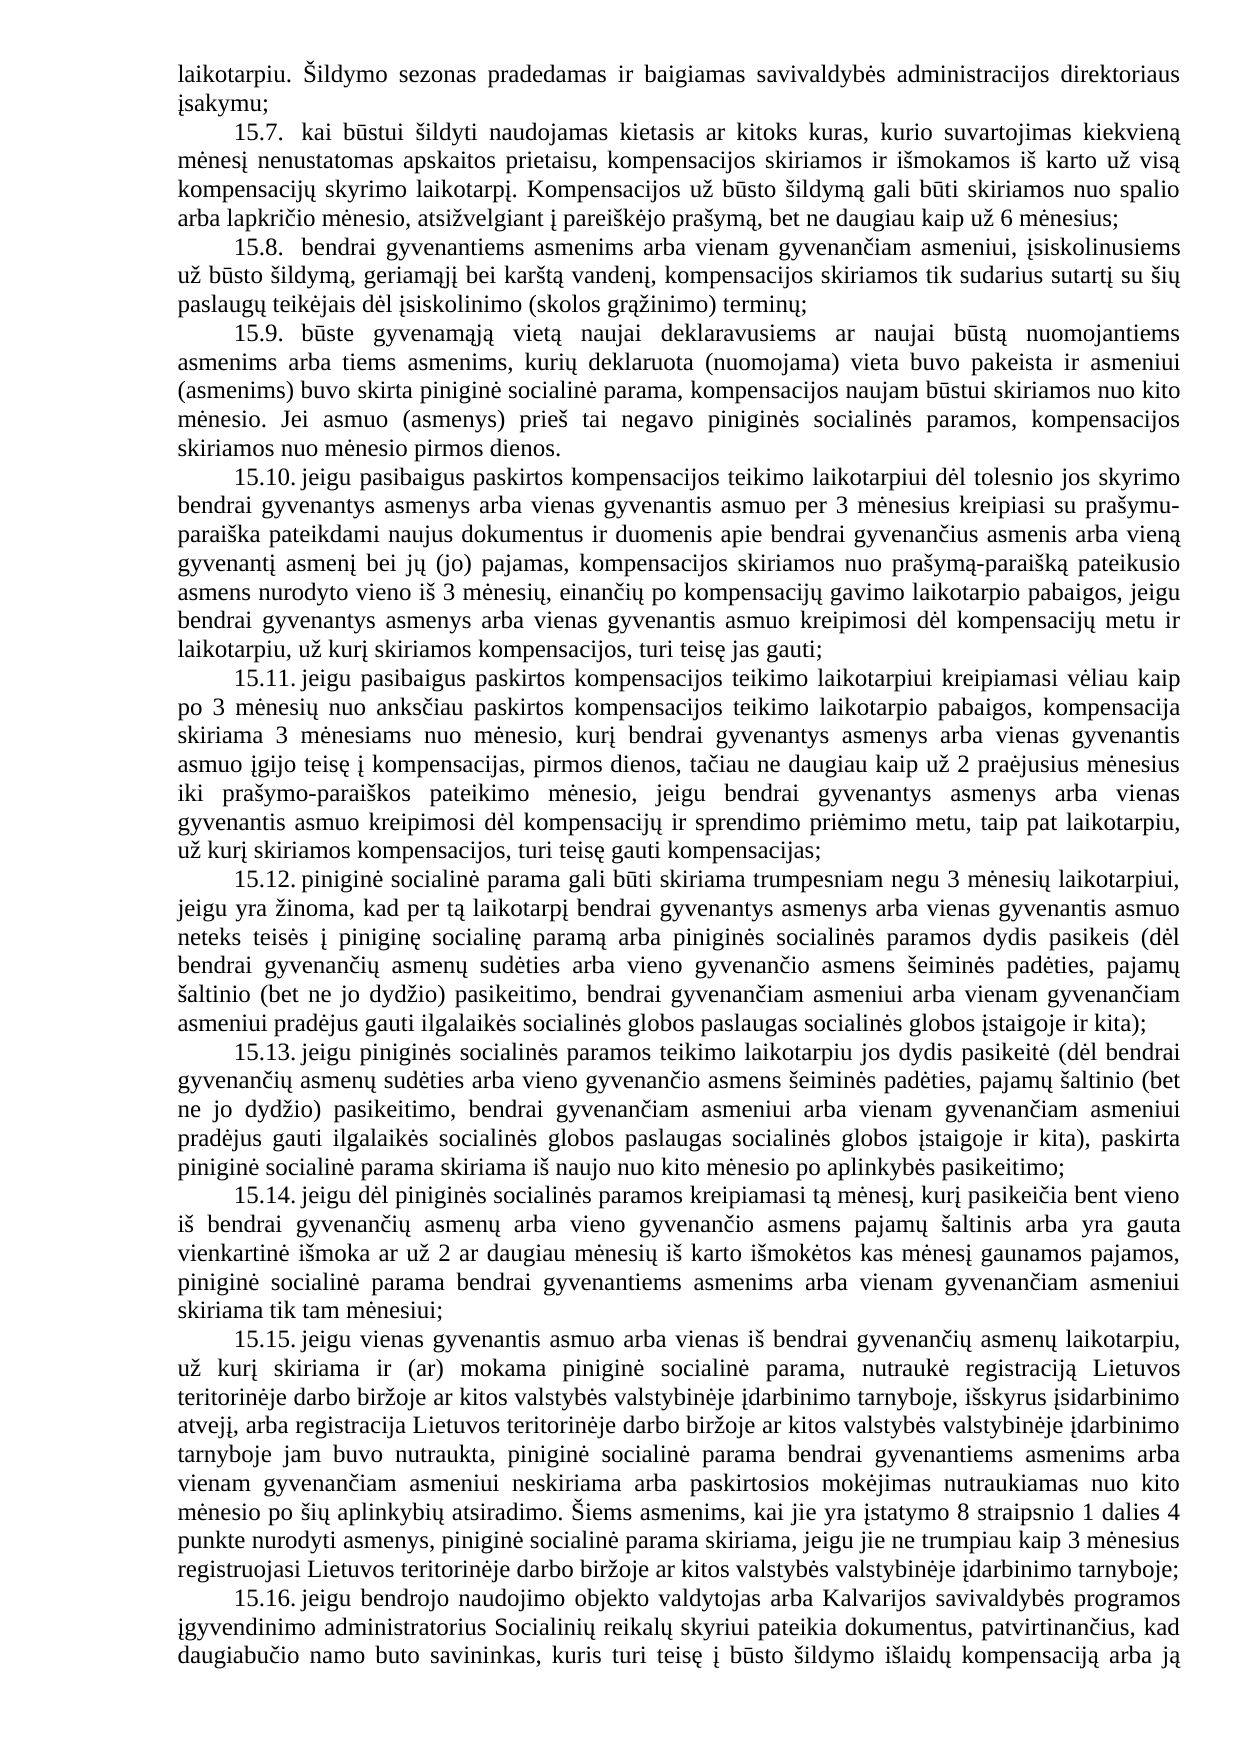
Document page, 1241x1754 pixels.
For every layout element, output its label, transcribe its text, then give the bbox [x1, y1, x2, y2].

text 15.16. jeigu bendrojo naudojimo objekto valdytojas arba Kalvarijos savivaldybės programos įgyvendinimo administratorius Socialinių reikalų skyriui pateikia dokumentus, patvirtinančius, kad daugiabučio namo buto savininkas, kuris turi teisę į būsto šildymo išlaidų kompensaciją arba ją [177, 1583, 1181, 1669]
text 15.8. bendrai gyvenantiems asmenims arba vienam gyvenančiam asmeniui, įsiskolinusiems už būsto šildymą, geriamąjį bei karštą vandenį, kompensacijos skiriamos tik sudarius sutartį su šių paslaugų teikėjais dėl įsiskolinimo (skolos grąžinimo) terminų; [177, 232, 1181, 318]
text 15.15. jeigu vienas gyvenantis asmuo arba vienas iš bendrai gyvenančių asmenų laikotarpiu, už kurį skiriama ir (ar) mokama piniginė socialinė parama, nutraukė registraciją Lietuvos teritorinėje darbo biržoje ar kitos valstybės valstybinėje įdarbinimo tarnyboje, išskyrus įsidarbinimo atvejį, arba registracija Lietuvos teritorinėje darbo biržoje ar kitos valstybės valstybinėje įdarbinimo tarnyboje jam buvo nutraukta, piniginė socialinė parama bendrai gyvenantiems asmenims arba vienam gyvenančiam asmeniui neskiriama arba paskirtosios mokėjimas nutraukiamas nuo kito mėnesio po šių aplinkybių atsiradimo. Šiems asmenims, kai jie yra įstatymo 8 straipsnio 1 dalies 4 punkte nurodyti asmenys, piniginė socialinė parama skiriama, jeigu jie ne trumpiau kaip 3 mėnesius registruojasi Lietuvos teritorinėje darbo biržoje ar kitos valstybės valstybinėje įdarbinimo tarnyboje; [177, 1324, 1181, 1583]
text 15.11. jeigu pasibaigus paskirtos kompensacijos teikimo laikotarpiui kreipiamasi vėliau kaip po 3 mėnesių nuo anksčiau paskirtos kompensacijos teikimo laikotarpio pabaigos, kompensacija skiriama 3 mėnesiams nuo mėnesio, kurį bendrai gyvenantys asmenys arba vienas gyvenantis asmuo įgijo teisę į kompensacijas, pirmos dienos, tačiau ne daugiau kaip už 2 praėjusius mėnesius iki prašymo-paraiškos pateikimo mėnesio, jeigu bendrai gyvenantys asmenys arba vienas gyvenantis asmuo kreipimosi dėl kompensacijų ir sprendimo priėmimo metu, taip pat laikotarpiu, už kurį skiriamos kompensacijos, turi teisę gauti kompensacijas; [177, 663, 1181, 864]
text 15.14. jeigu dėl piniginės socialinės paramos kreipiamasi tą mėnesį, kurį pasikeičia bent vieno iš bendrai gyvenančių asmenų arba vieno gyvenančio asmens pajamų šaltinis arba yra gauta vienkartinė išmoka ar už 2 ar daugiau mėnesių iš karto išmokėtos kas mėnesį gaunamos pajamos, piniginė socialinė parama bendrai gyvenantiems asmenims arba vienam gyvenančiam asmeniui skiriama tik tam mėnesiui; [177, 1180, 1181, 1324]
text 15.13. jeigu piniginės socialinės paramos teikimo laikotarpiu jos dydis pasikeitė (dėl bendrai gyvenančių asmenų sudėties arba vieno gyvenančio asmens šeiminės padėties, pajamų šaltinio (bet ne jo dydžio) pasikeitimo, bendrai gyvenančiam asmeniui arba vienam gyvenančiam asmeniui pradėjus gauti ilgalaikės socialinės globos paslaugas socialinės globos įstaigoje ir kita), paskirta piniginė socialinė parama skiriama iš naujo nuo kito mėnesio po aplinkybės pasikeitimo; [177, 1037, 1181, 1180]
text 15.10. jeigu pasibaigus paskirtos kompensacijos teikimo laikotarpiui dėl tolesnio jos skyrimo bendrai gyvenantys asmenys arba vienas gyvenantis asmuo per 3 mėnesius kreipiasi su prašymu-paraiška pateikdami naujus dokumentus ir duomenis apie bendrai gyvenančius asmenis arba vieną gyvenantį asmenį bei jų (jo) pajamas, kompensacijos skiriamos nuo prašymą-paraišką pateikusio asmens nurodyto vieno iš 3 mėnesių, einančių po kompensacijų gavimo laikotarpio pabaigos, jeigu bendrai gyvenantys asmenys arba vienas gyvenantis asmuo kreipimosi dėl kompensacijų metu ir laikotarpiu, už kurį skiriamos kompensacijos, turi teisę jas gauti; [177, 462, 1181, 663]
text laikotarpiu. Šildymo sezonas pradedamas ir baigiamas savivaldybės administracijos direktoriaus įsakymu; [177, 59, 1181, 117]
text 15.9. būste gyvenamąją vietą naujai deklaravusiems ar naujai būstą nuomojantiems asmenims arba tiems asmenims, kurių deklaruota (nuomojama) vieta buvo pakeista ir asmeniui (asmenims) buvo skirta piniginė socialinė parama, kompensacijos naujam būstui skiriamos nuo kito mėnesio. Jei asmuo (asmenys) prieš tai negavo piniginės socialinės paramos, kompensacijos skiriamos nuo mėnesio pirmos dienos. [177, 318, 1181, 462]
text 15.12. piniginė socialinė parama gali būti skiriama trumpesniam negu 3 mėnesių laikotarpiui, jeigu yra žinoma, kad per tą laikotarpį bendrai gyvenantys asmenys arba vienas gyvenantis asmuo neteks teisės į piniginę socialinę paramą arba piniginės socialinės paramos dydis pasikeis (dėl bendrai gyvenančių asmenų sudėties arba vieno gyvenančio asmens šeiminės padėties, pajamų šaltinio (bet ne jo dydžio) pasikeitimo, bendrai gyvenančiam asmeniui arba vienam gyvenančiam asmeniui pradėjus gauti ilgalaikės socialinės globos paslaugas socialinės globos įstaigoje ir kita); [177, 864, 1181, 1037]
text 15.7. kai būstui šildyti naudojamas kietasis ar kitoks kuras, kurio suvartojimas kiekvieną mėnesį nenustatomas apskaitos prietaisu, kompensacijos skiriamos ir išmokamos iš karto už visą kompensacijų skyrimo laikotarpį. Kompensacijos už būsto šildymą gali būti skiriamos nuo spalio arba lapkričio mėnesio, atsižvelgiant į pareiškėjo prašymą, bet ne daugiau kaip už 6 mėnesius; [177, 117, 1181, 232]
